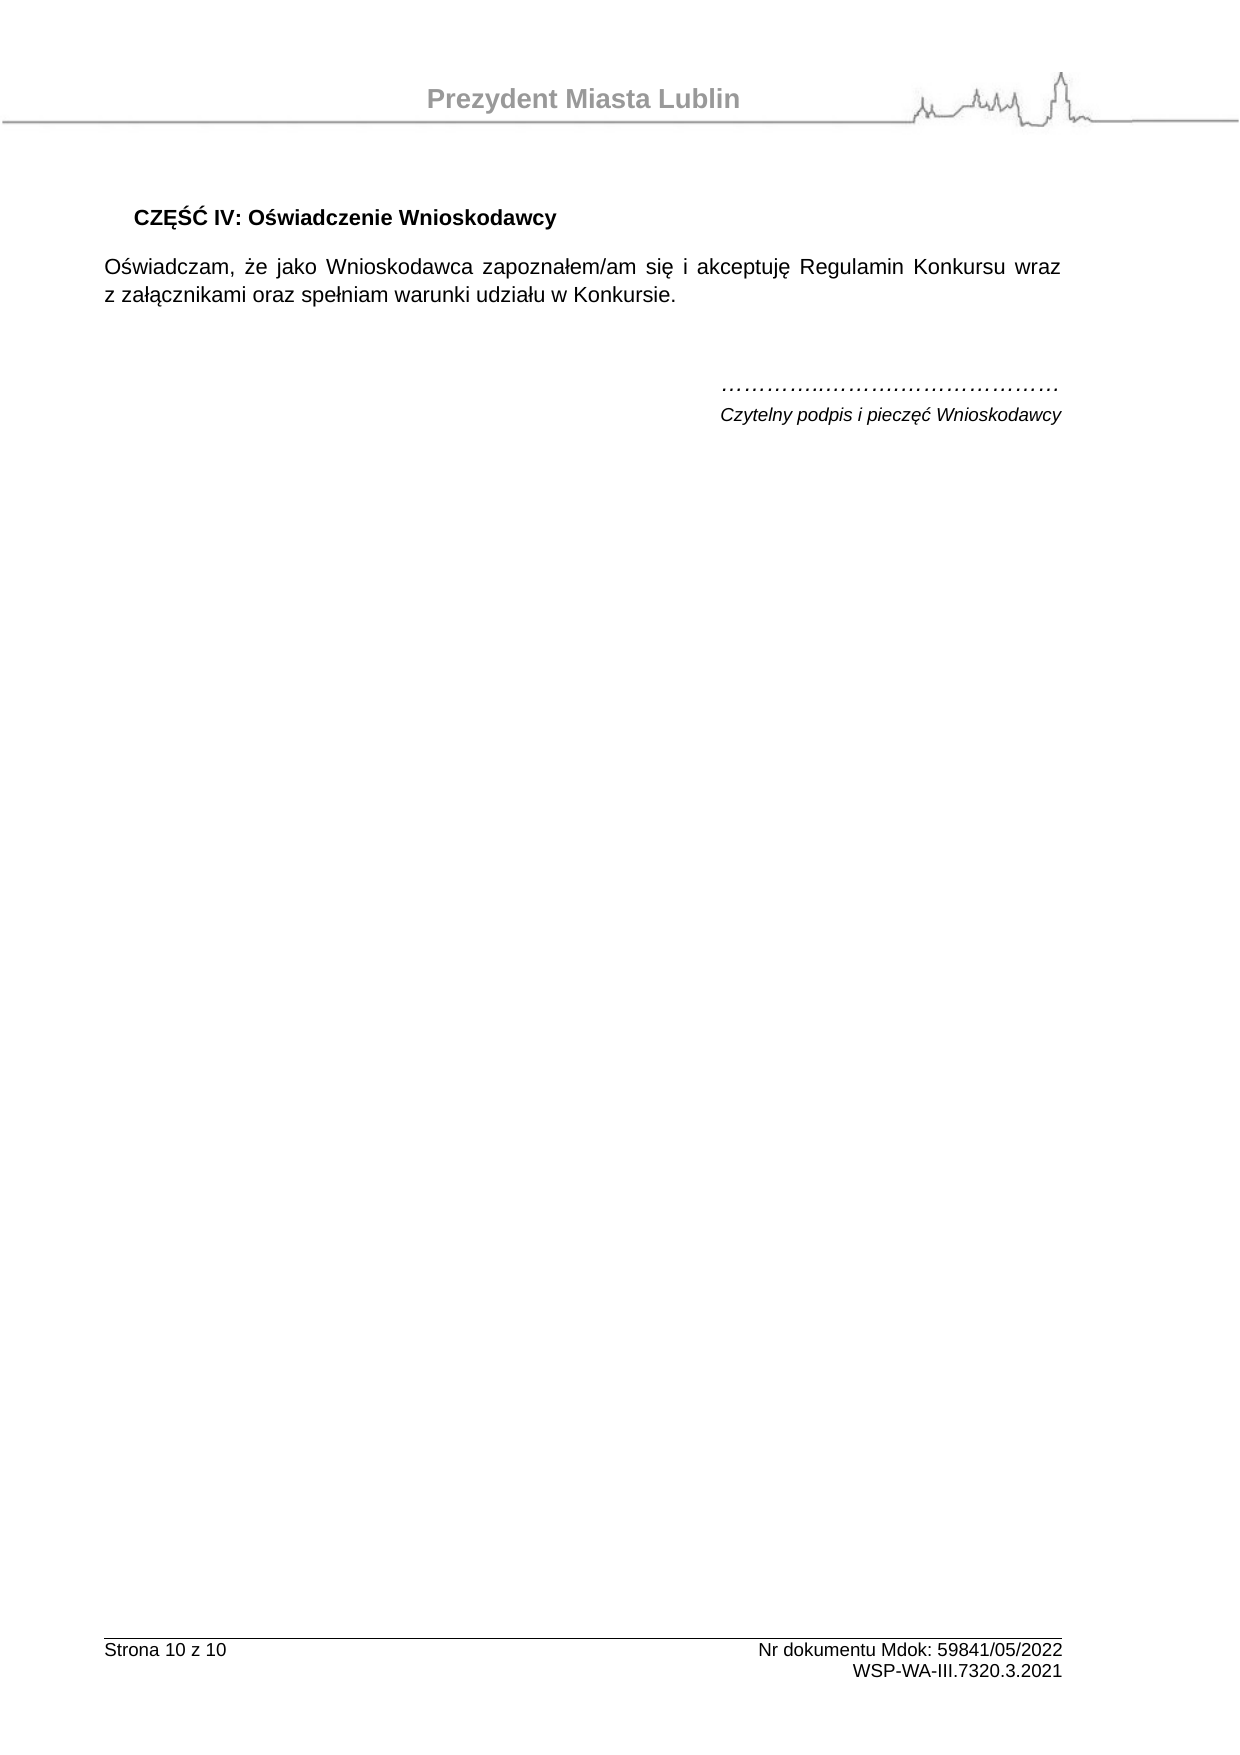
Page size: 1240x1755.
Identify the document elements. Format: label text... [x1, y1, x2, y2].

text Oświadczam, że jako Wnioskodawca zapoznałem/am się i akceptuję Regulamin Konkursu wraz z załącznikami oraz spełniam warunki udziału w Konkursie. [104, 255, 1062, 307]
text …………..……….………………… [134, 371, 1062, 396]
picture [0, 72, 1240, 135]
text Czytelny podpis i pieczęć Wnioskodawcy [104, 404, 1062, 425]
text CZĘŚĆ IV: Oświadczenie Wnioskodawcy [134, 206, 1062, 230]
